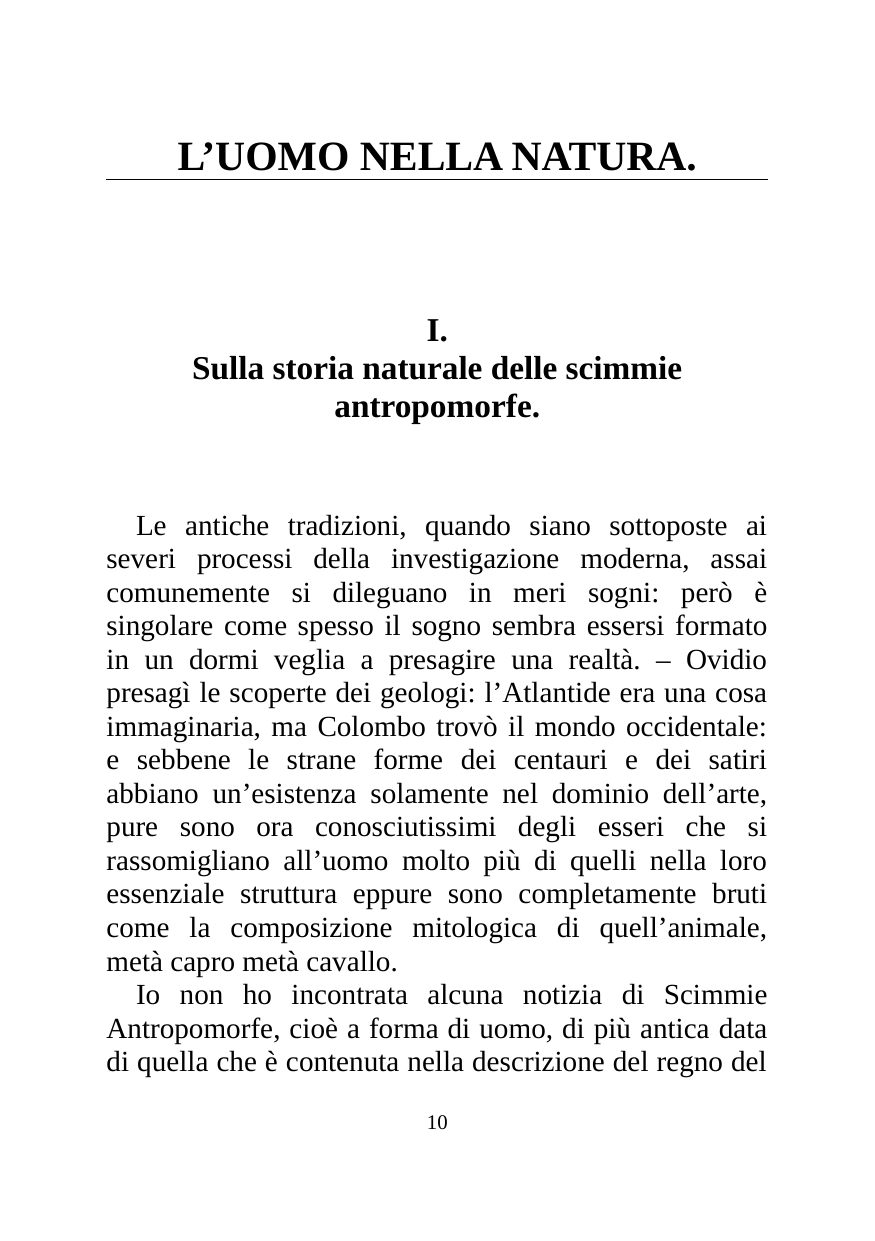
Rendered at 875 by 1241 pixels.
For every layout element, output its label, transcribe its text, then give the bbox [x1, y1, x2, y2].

text Io non ho incontrata alcuna notizia di Scimmie Antropomorfe, cioè a forma di uomo, di più antica data di quella che è contenuta nella descrizione del regno del Congo di Pigafetta, tratta dalle note di un marinaio portoghese Edoardo-Lopez, e pubblicata nel 1598. Il decimo capitolo di questa opera è intitolato «De animalibus quae in hac provincia reperiuntur», e contiene un breve passo in proposito, che cioè nel paese di Songan sulle spiaggie del Zaira vi sono moltitudini di scimmie che offrono un gran diletto ai signori coll’imitare gli umani gesti. Siccome questo poteva applicarsi a quasi ogni specie di scimmie, io lo avrei poco creduto, se i fratelli De-Bry, le incisioni dei quali illustrano questo lavoro, non avessero creduto opportuno nel loro undecimo Argumentum, di figurare due di queste «Simiae magnatum deliciae». [106, 977, 768, 1078]
title L’UOMO NELLA NATURA. [106, 131, 768, 179]
subtitle I. Sulla storia naturale delle scimmie antropomorfe. [106, 310, 768, 425]
text Le antiche tradizioni, quando siano sottoposte ai severi processi della investigazione moderna, assai comunemente si dileguano in meri sogni: però è singolare come spesso il sogno sembra essersi formato in un dormi veglia a presagire una realtà. – Ovidio presagì le scoperte dei geologi: l’Atlantide era una cosa immaginaria, ma Colombo trovò il mondo occidentale: e sebbene le strane forme dei centauri e dei satiri abbiano un’esistenza solamente nel dominio dell’arte, pure sono ora conosciutissimi degli esseri che si rassomigliano all’uomo molto più di quelli nella loro essenziale struttura eppure sono completamente bruti come la composizione mitologica di quell’animale, metà capro metà cavallo. [106, 508, 768, 977]
